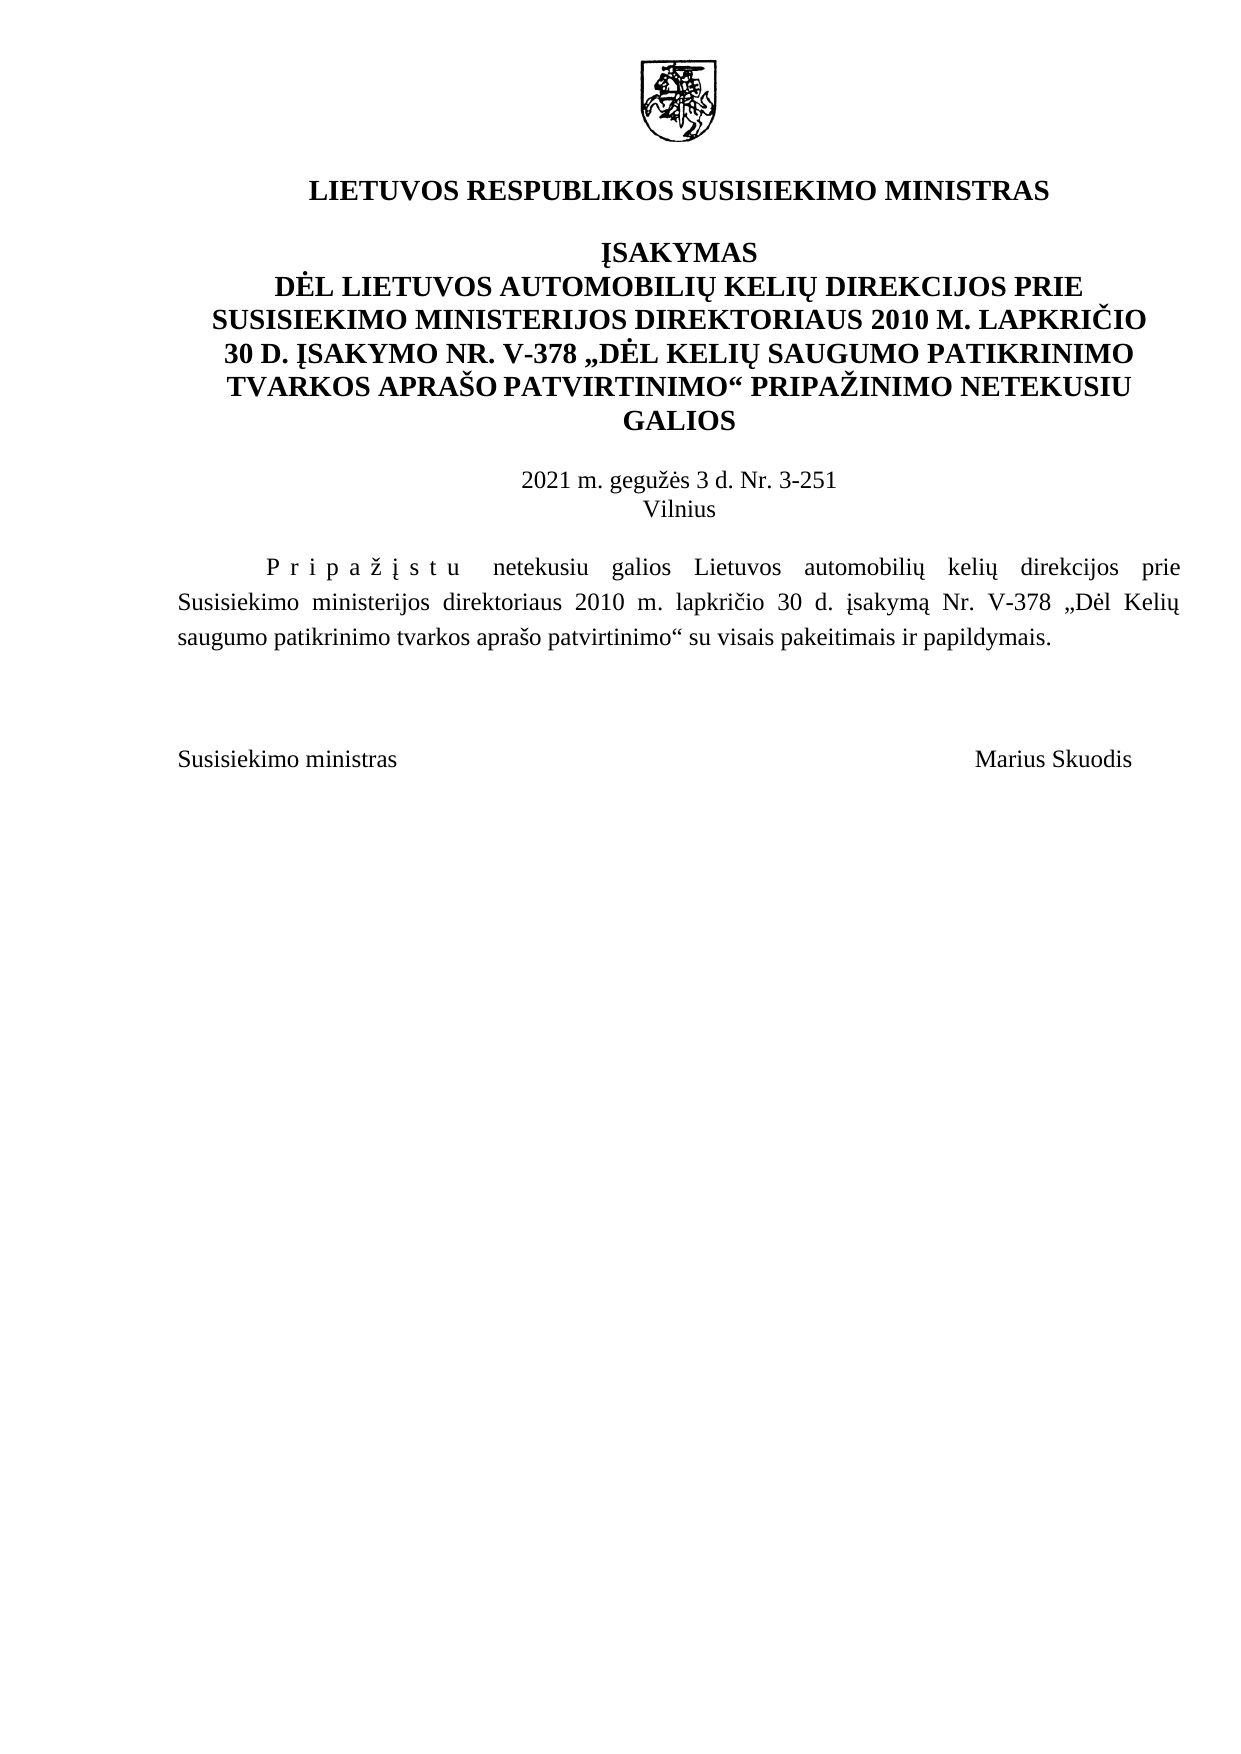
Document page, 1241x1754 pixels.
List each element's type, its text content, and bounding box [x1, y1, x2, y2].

text ĮSAKYMAS [177, 235, 1181, 269]
text Vilnius [177, 494, 1181, 523]
text Susisiekimo ministras Marius Skuodis [177, 744, 1181, 772]
text LIETUVOS RESPUBLIKOS SUSISIEKIMO MINISTRAS [177, 173, 1181, 207]
text DĖL LIETUVOS AUTOMOBILIŲ KELIŲ DIREKCIJOS PRIE SUSISIEKIMO MINISTERIJOS DIREKTORIAUS 2010 M. LAPKRIČIO 30 D. ĮSAKYMO NR. V-378 „DĖL KELIŲ SAUGUMO PATIKRINIMO TVARKOS APRAŠO PATVIRTINIMO“ PRIPAŽINIMO NETEKUSIU GALIOS [177, 269, 1181, 437]
text 2021 m. gegužės 3 d. Nr. 3-251 [177, 465, 1181, 494]
text Pripažįstu netekusiu galios Lietuvos automobilių kelių direkcijos prie Susisiekimo ministerijos direktoriaus 2010 m. lapkričio 30 d. įsakymą Nr. V-378 „Dėl Kelių saugumo patikrinimo tvarkos aprašo patvirtinimo“ su visais pakeitimais ir papildymais. [177, 552, 1181, 651]
